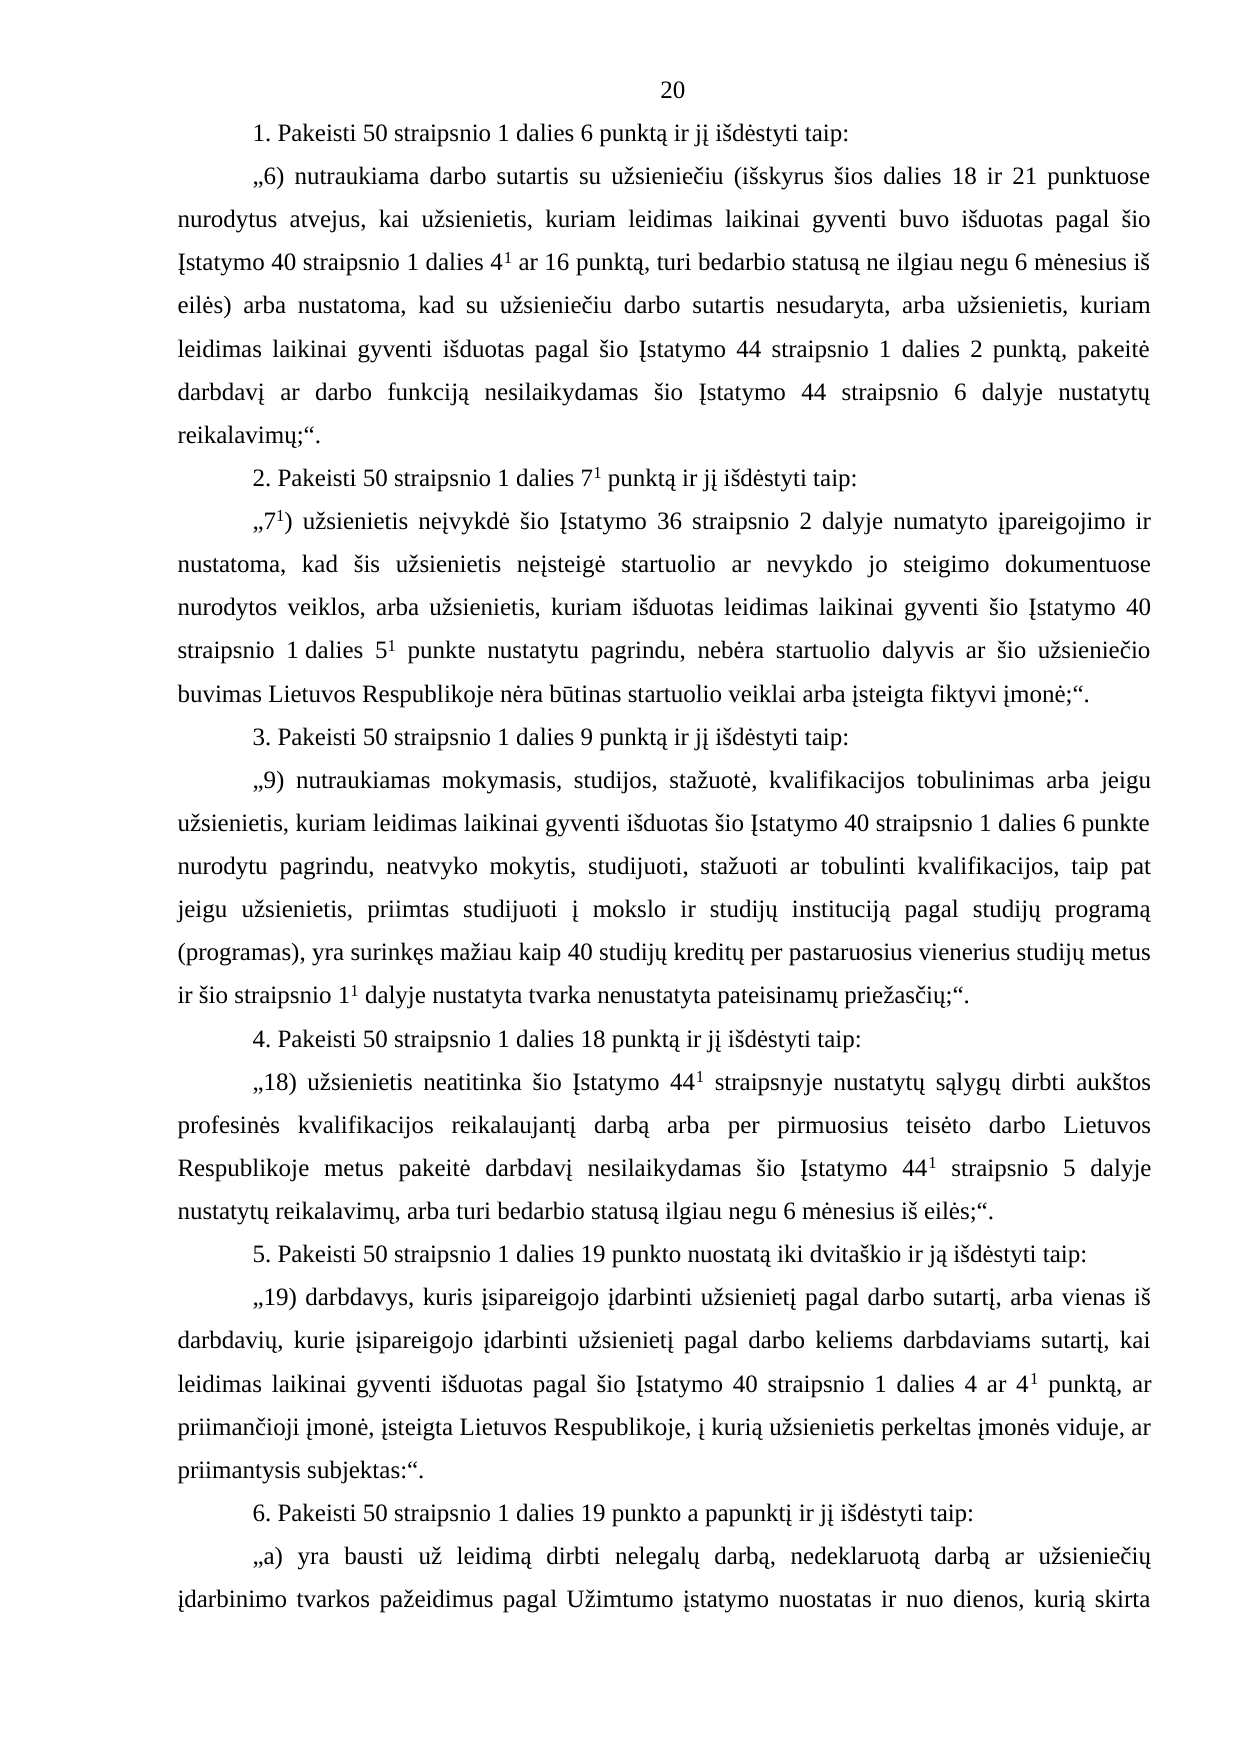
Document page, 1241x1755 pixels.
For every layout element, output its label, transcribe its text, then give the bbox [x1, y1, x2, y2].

text „18) užsienietis neatitinka šio Įstatymo 441 straipsnyje nustatytų sąlygų dirbti aukštos profesinės kvalifikacijos reikalaujantį darbą arba per pirmuosius teisėto darbo Lietuvos Respublikoje metus pakeitė darbdavį nesilaikydamas šio Įstatymo 441 straipsnio 5 dalyje nustatytų reikalavimų, arba turi bedarbio statusą ilgiau negu 6 mėnesius iš eilės;“. [177, 1067, 1152, 1225]
text 5. Pakeisti 50 straipsnio 1 dalies 19 punkto nuostatą iki dvitaškio ir ją išdėstyti taip: [177, 1239, 1152, 1268]
text „19) darbdavys, kuris įsipareigojo įdarbinti užsienietį pagal darbo sutartį, arba vienas iš darbdavių, kurie įsipareigojo įdarbinti užsienietį pagal darbo keliems darbdaviams sutartį, kai leidimas laikinai gyventi išduotas pagal šio Įstatymo 40 straipsnio 1 dalies 4 ar 41 punktą, ar priimančioji įmonė, įsteigta Lietuvos Respublikoje, į kurią užsienietis perkeltas įmonės viduje, ar priimantysis subjektas:“. [177, 1282, 1152, 1484]
text 1. Pakeisti 50 straipsnio 1 dalies 6 punktą ir jį išdėstyti taip: [177, 118, 1152, 147]
text „71) užsienietis neįvykdė šio Įstatymo 36 straipsnio 2 dalyje numatyto įpareigojimo ir nustatoma, kad šis užsienietis neįsteigė startuolio ar nevykdo jo steigimo dokumentuose nurodytos veiklos, arba užsienietis, kuriam išduotas leidimas laikinai gyventi šio Įstatymo 40 straipsnio 1 dalies 51 punkte nustatytu pagrindu, nebėra startuolio dalyvis ar šio užsieniečio buvimas Lietuvos Respublikoje nėra būtinas startuolio veiklai arba įsteigta fiktyvi įmonė;“. [177, 506, 1152, 707]
text 4. Pakeisti 50 straipsnio 1 dalies 18 punktą ir jį išdėstyti taip: [177, 1024, 1152, 1052]
text „6) nutraukiama darbo sutartis su užsieniečiu (išskyrus šios dalies 18 ir 21 punktuose nurodytus atvejus, kai užsienietis, kuriam leidimas laikinai gyventi buvo išduotas pagal šio Įstatymo 40 straipsnio 1 dalies 41 ar 16 punktą, turi bedarbio statusą ne ilgiau negu 6 mėnesius iš eilės) arba nustatoma, kad su užsieniečiu darbo sutartis nesudaryta, arba užsienietis, kuriam leidimas laikinai gyventi išduotas pagal šio Įstatymo 44 straipsnio 1 dalies 2 punktą, pakeitė darbdavį ar darbo funkciją nesilaikydamas šio Įstatymo 44 straipsnio 6 dalyje nustatytų reikalavimų;“. [177, 161, 1152, 449]
text „9) nutraukiamas mokymasis, studijos, stažuotė, kvalifikacijos tobulinimas arba jeigu užsienietis, kuriam leidimas laikinai gyventi išduotas šio Įstatymo 40 straipsnio 1 dalies 6 punkte nurodytu pagrindu, neatvyko mokytis, studijuoti, stažuoti ar tobulinti kvalifikacijos, taip pat jeigu užsienietis, priimtas studijuoti į mokslo ir studijų instituciją pagal studijų programą (programas), yra surinkęs mažiau kaip 40 studijų kreditų per pastaruosius vienerius studijų metus ir šio straipsnio 11 dalyje nustatyta tvarka nenustatyta pateisinamų priežasčių;“. [177, 765, 1152, 1009]
text 2. Pakeisti 50 straipsnio 1 dalies 71 punktą ir jį išdėstyti taip: [177, 463, 1152, 492]
text „a) yra bausti už leidimą dirbti nelegalų darbą, nedeklaruotą darbą ar užsieniečių įdarbinimo tvarkos pažeidimus pagal Užimtumo įstatymo nuostatas ir nuo dienos, kurią skirta [177, 1541, 1152, 1613]
text 3. Pakeisti 50 straipsnio 1 dalies 9 punktą ir jį išdėstyti taip: [177, 722, 1152, 751]
text 6. Pakeisti 50 straipsnio 1 dalies 19 punkto a papunktį ir jį išdėstyti taip: [177, 1498, 1152, 1527]
